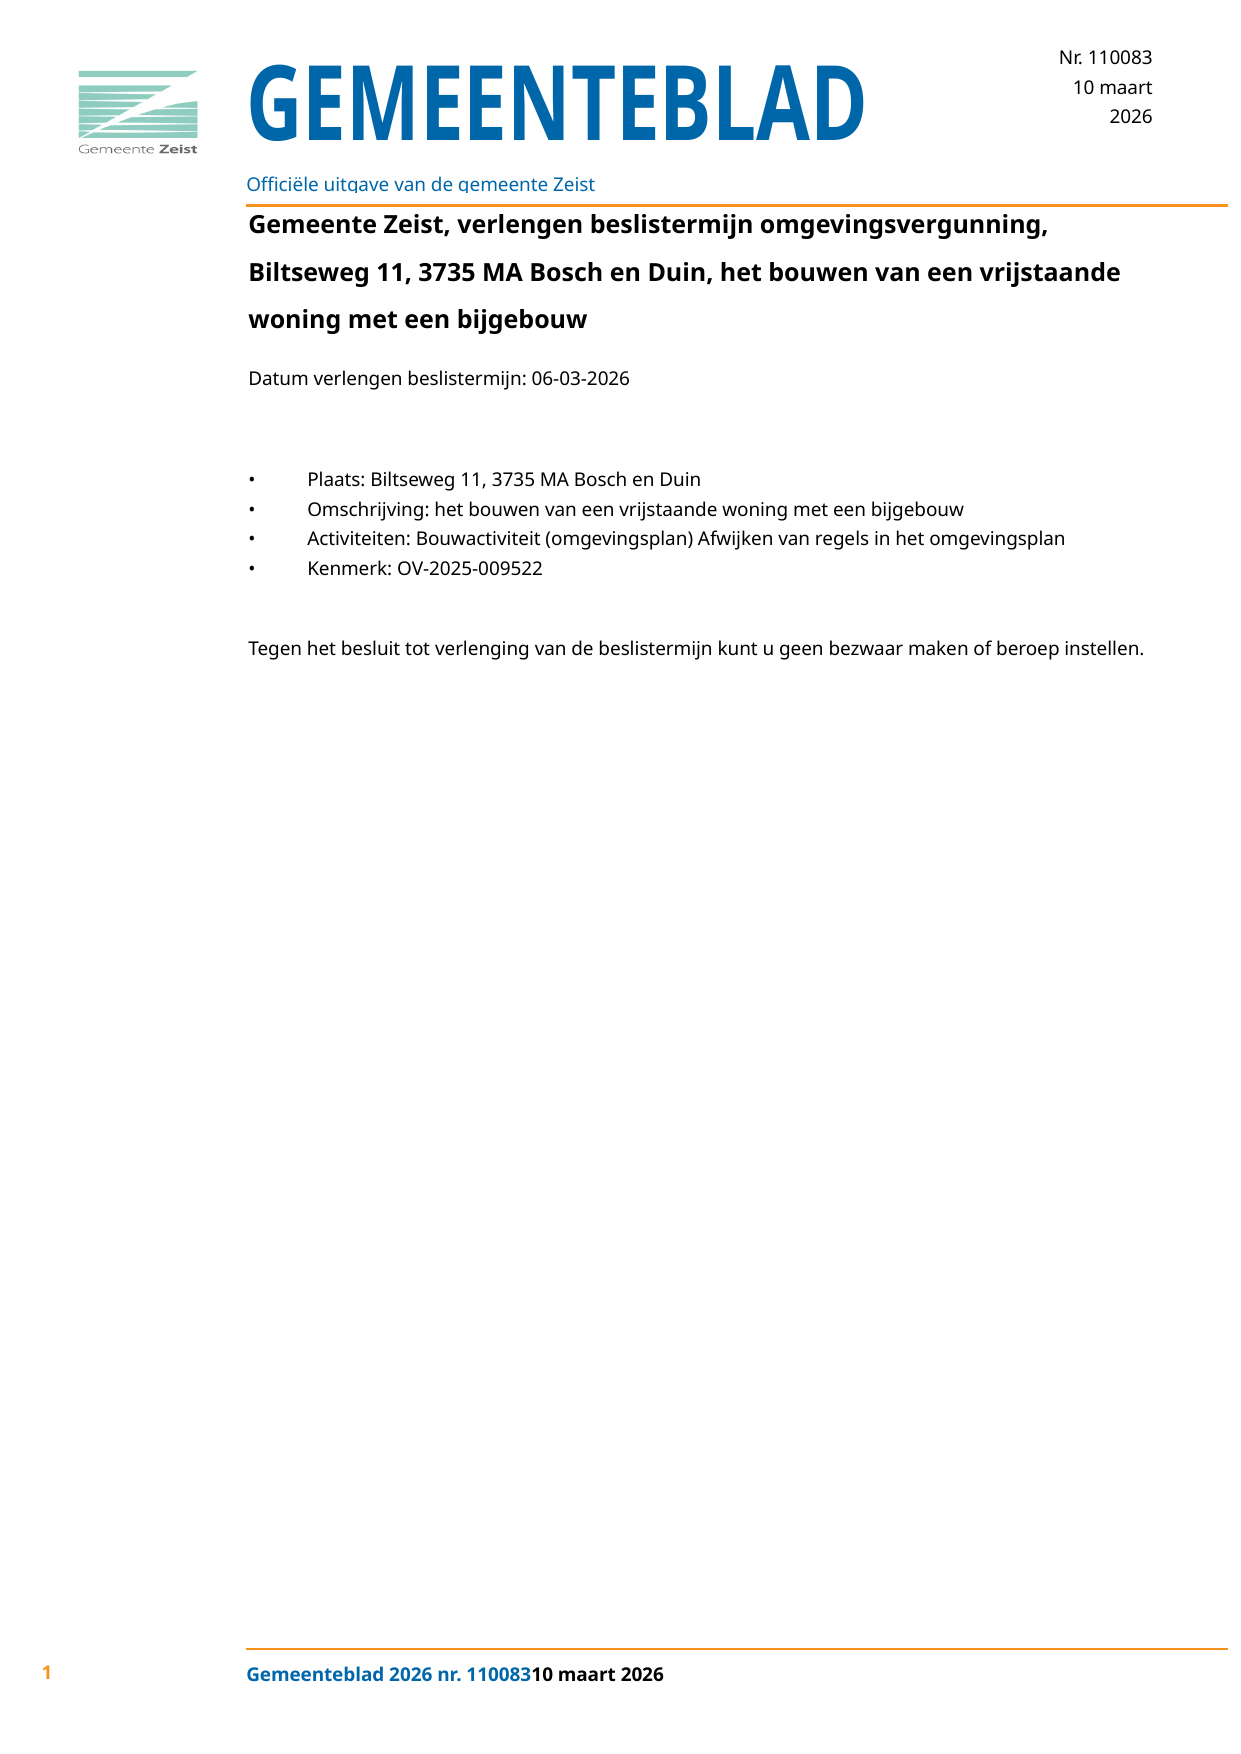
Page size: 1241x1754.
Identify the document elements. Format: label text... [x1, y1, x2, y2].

list Plaats: Biltseweg 11, 3735 MA Bosch en Duin [248, 466, 1152, 492]
list Activiteiten: Bouwactiviteit (omgevingsplan) Afwijken van regels in het omgevingsplan [248, 526, 1152, 551]
list Omschrijving: het bouwen van een vrijstaande woning met een bijgebouw [248, 496, 1152, 522]
text Gemeente Zeist, verlengen beslistermijn omgevingsvergunning, Biltseweg 11, 3735 MA Bosch en Duin, het bouwen van een vrijstaande woning met een bijgebouw [248, 207, 1152, 336]
text Tegen het besluit tot verlenging van de beslistermijn kunt u geen bezwaar maken of beroep instellen. [248, 635, 1152, 661]
text Datum verlengen beslistermijn: 06-03-2026 [248, 366, 1152, 391]
picture [41, 47, 231, 172]
list Kenmerk: OV-2025-009522 [248, 555, 1152, 581]
